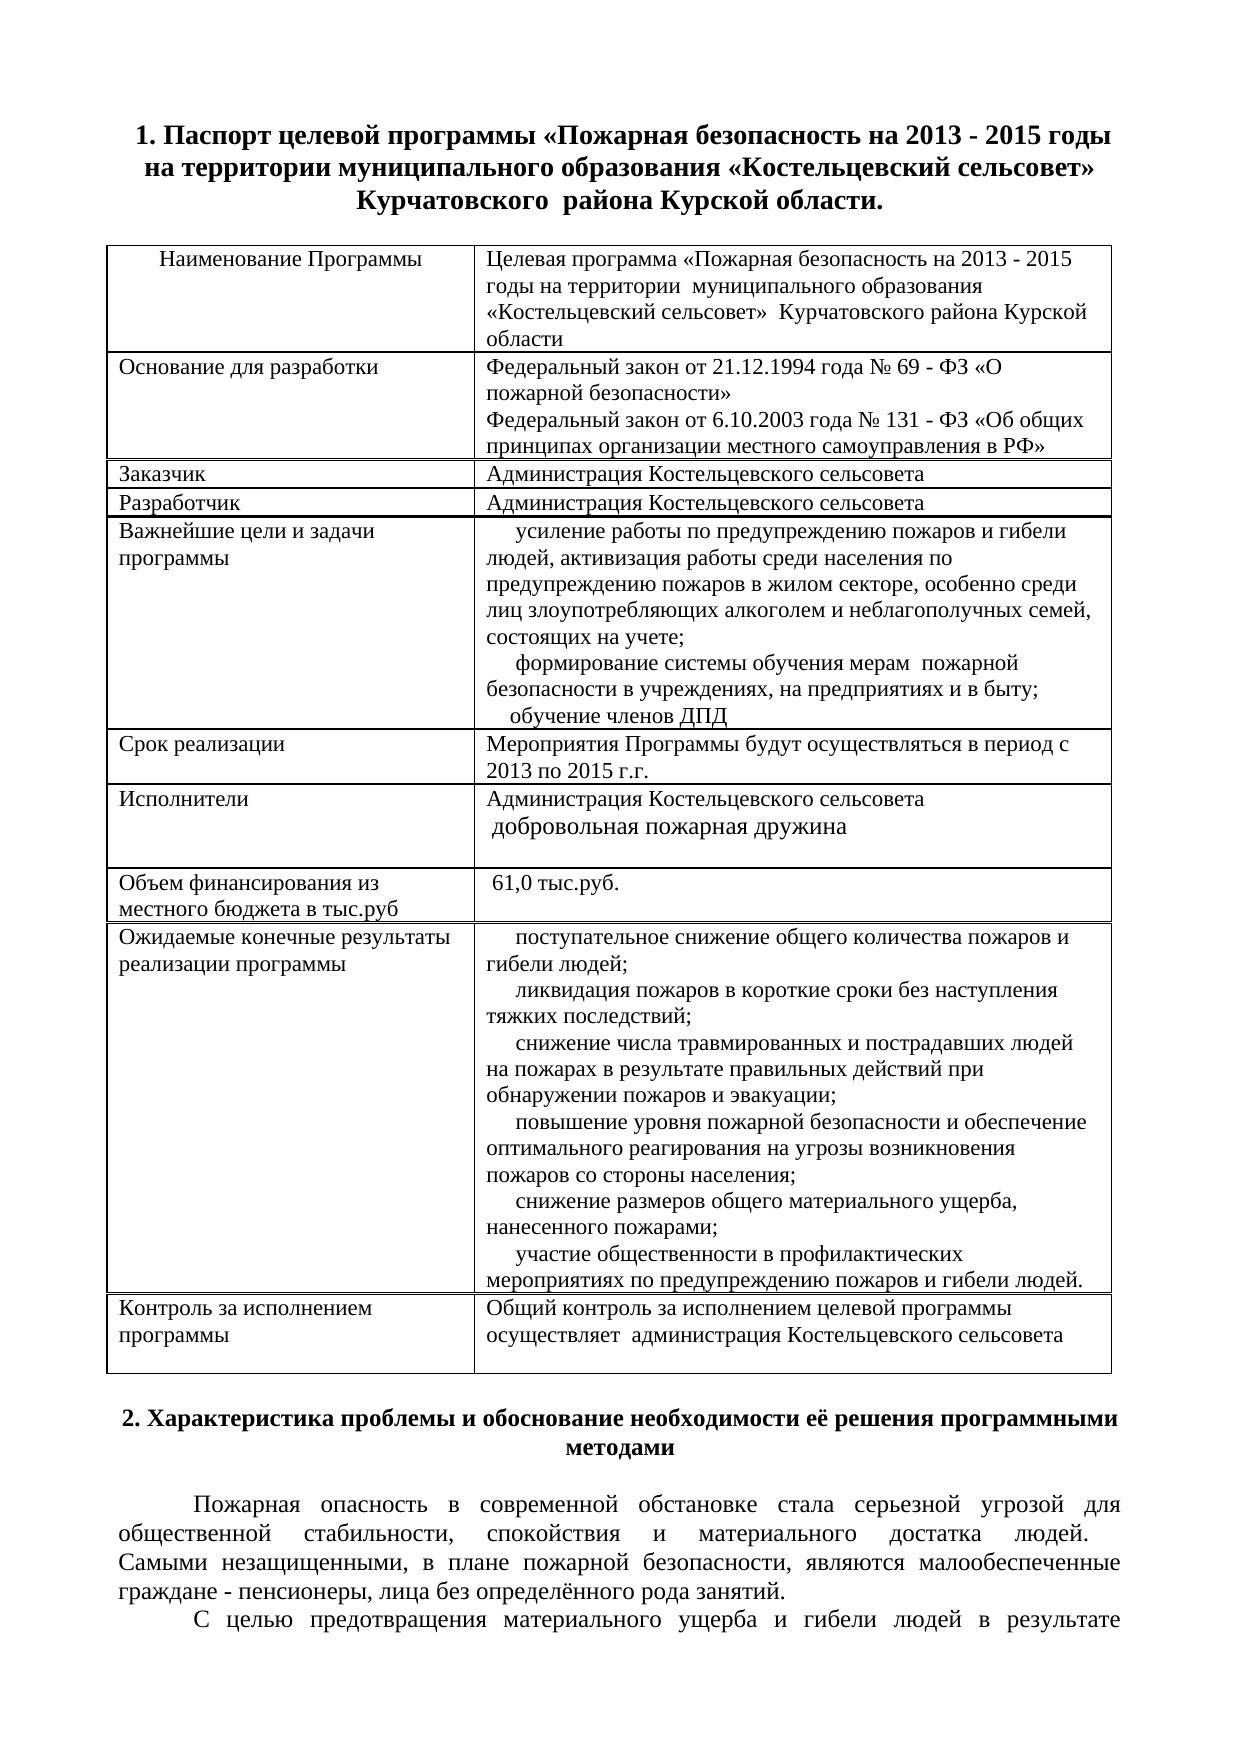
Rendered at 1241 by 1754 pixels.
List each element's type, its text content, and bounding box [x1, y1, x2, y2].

table_cell Контроль за исполнением программы [108, 1295, 474, 1373]
table_cell Заказчик [108, 461, 474, 487]
table_cell Администрация Костельцевского сельсовета [475, 461, 1111, 487]
table_cell Общий контроль за исполнением целевой программы осуществляет администрация Костельцевского сельсовета [475, 1295, 1111, 1373]
table_header Наименование Программы [108, 246, 474, 351]
table_cell 61,0 тыс.руб. [475, 869, 1111, 921]
subtitle 1. Паспорт целевой программы «Пожарная безопасность на 2013 - 2015 годы на территории муниципального образования «Костельцевский сельсовет» Курчатовского района Курской области. [118, 118, 1122, 215]
table_cell Администрация Костельцевского сельсовета [475, 489, 1111, 515]
table_cell Мероприятия Программы будут осуществляться в период с 2013 по 2015 г.г. [475, 730, 1111, 783]
text С целью предотвращения материального ущерба и гибели людей в результате [118, 1604, 1122, 1633]
table_cell  усиление работы по предупреждению пожаров и гибели людей, активизация работы среди населения по предупреждению пожаров в жилом секторе, особенно среди лиц злоупотребляющих алкоголем и неблагополучных семей, состоящих на учете;  формирование системы обучения мерам пожарной безопасности в учреждениях, на предприятиях и в быту;  обучение членов ДПД [475, 518, 1111, 728]
table_cell Исполнители [108, 785, 474, 867]
table_cell Важнейшие цели и задачи программы [108, 518, 474, 728]
table_cell Срок реализации [108, 730, 474, 783]
text Пожарная опасность в современной обстановке стала серьезной угрозой для общественной стабильности, спокойствия и материального достатка людей. Самыми незащищенными, в плане пожарной безопасности, являются малообеспеченные граждане - пенсионеры, лица без определённого рода занятий. [118, 1489, 1122, 1604]
table_cell  поступательное снижение общего количества пожаров и гибели людей;  ликвидация пожаров в короткие сроки без наступления тяжких последствий;  снижение числа травмированных и пострадавших людей на пожарах в результате правильных действий при обнаружении пожаров и эвакуации;  повышение уровня пожарной безопасности и обеспечение оптимального реагирования на угрозы возникновения пожаров со стороны населения;  снижение размеров общего материального ущерба, нанесенного пожарами;  участие общественности в профилактических мероприятиях по предупреждению пожаров и гибели людей. [475, 924, 1111, 1292]
table_cell Федеральный закон от 21.12.1994 года № 69 - ФЗ «О пожарной безопасности» Федеральный закон от 6.10.2003 года № 131 - ФЗ «Об общих принципах организации местного самоуправления в РФ» [475, 353, 1111, 458]
table_cell Объем финансирования из местного бюджета в тыс.руб [108, 869, 474, 921]
table_cell Основание для разработки [108, 353, 474, 458]
table_cell Администрация Костельцевского сельсовета добровольная пожарная дружина [475, 785, 1111, 867]
table_cell Разработчик [108, 489, 474, 515]
table_header Целевая программа «Пожарная безопасность на 2013 - 2015 годы на территории муниципального образования «Костельцевский сельсовет» Курчатовского района Курской области [475, 246, 1111, 351]
text 2. Характеристика проблемы и обоснование необходимости её решения программными методами [118, 1374, 1122, 1461]
table_cell Ожидаемые конечные результаты реализации программы [108, 924, 474, 1292]
